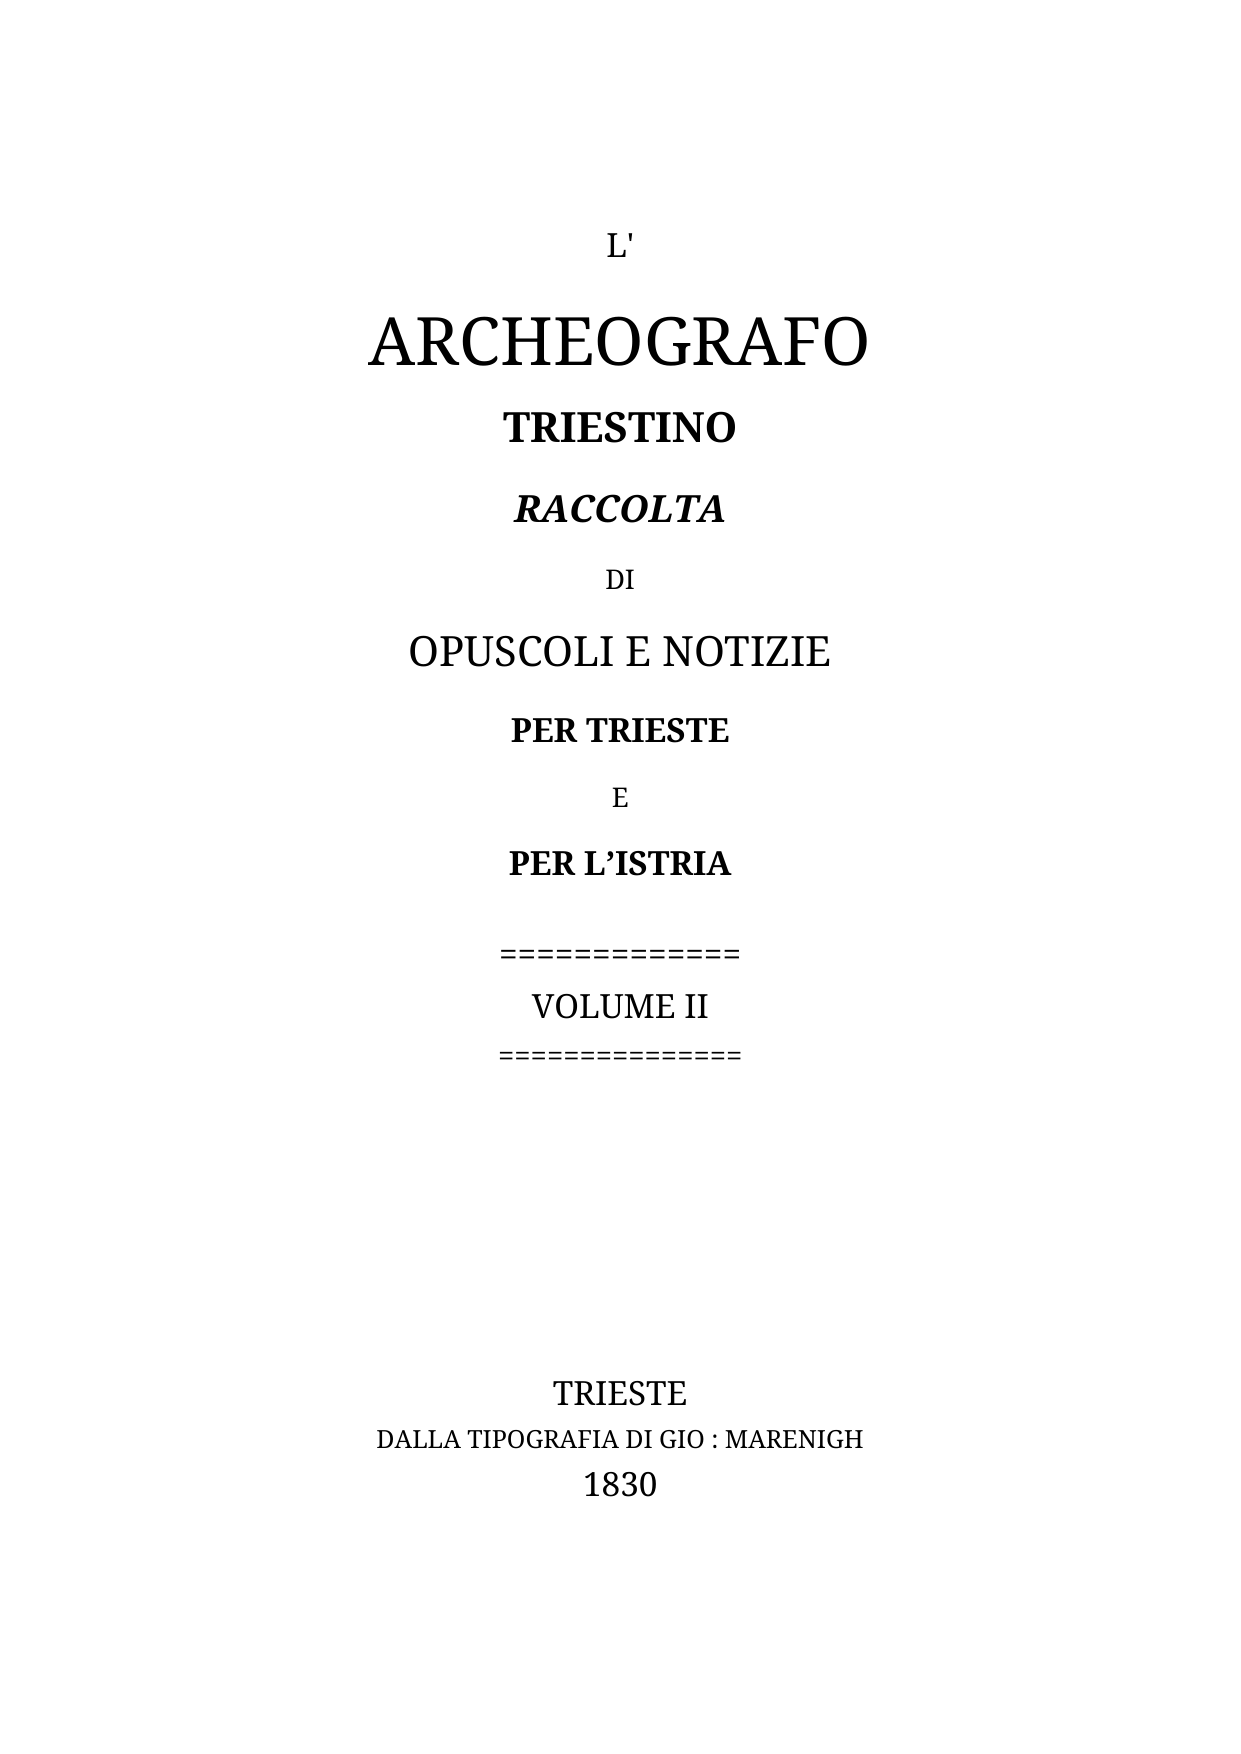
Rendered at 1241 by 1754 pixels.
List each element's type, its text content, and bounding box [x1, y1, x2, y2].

text DALLA TIPOGRAFIA DI GIO : MARENIGH [148, 1422, 1063, 1456]
text VOLUME II [148, 983, 1063, 1028]
text =============== [148, 1035, 1063, 1074]
text RACCOLTA [148, 482, 1063, 533]
text TRIESTINO [148, 398, 1063, 455]
text L' [148, 222, 1063, 268]
text PER TRIESTE [148, 707, 1063, 752]
text E [148, 778, 1063, 815]
text PER L’ISTRIA [148, 840, 1063, 885]
text 1830 [148, 1461, 1063, 1506]
text ARCHEOGRAFO [148, 294, 1063, 384]
text ============= [148, 930, 1063, 976]
text DI [148, 560, 1063, 597]
text OPUSCOLI E NOTIZIE [148, 622, 1063, 679]
text TRIESTE [148, 1369, 1063, 1415]
